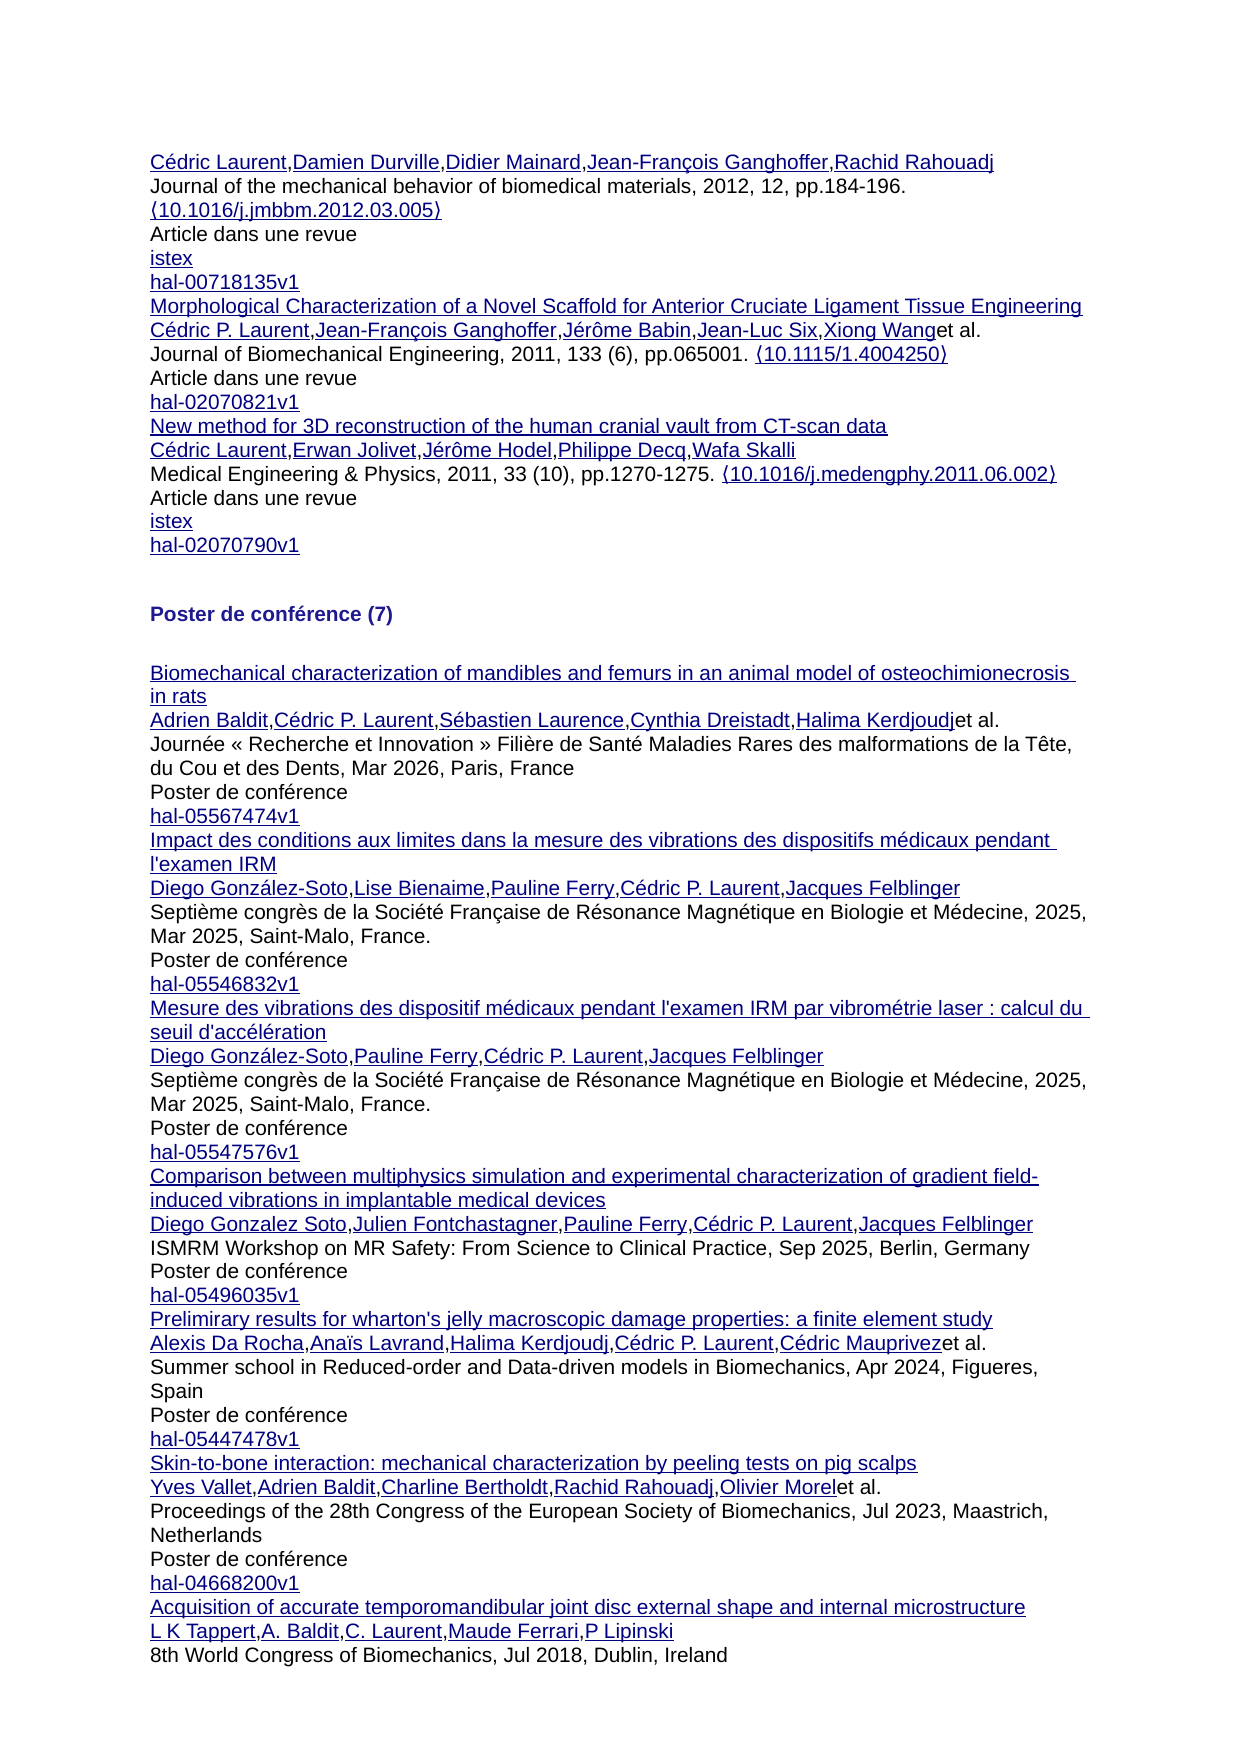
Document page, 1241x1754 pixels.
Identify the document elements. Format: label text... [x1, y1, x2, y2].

table_header Biomechanical characterization of mandibles and femurs in an animal model of osteochimionecrosis in rats Adrien Baldit,Cédric P. Laurent,Sébastien Laurence,Cynthia Dreistadt,Halima Kerdjoudjet al. Journée « Recherche et Innovation » Filière de Santé Maladies Rares des malformations de la Tête, du Cou et des Dents, Mar 2026, Paris, France Poster de conférence hal-05567474v1 [150, 660, 1090, 828]
table_cell Acquisition of accurate temporomandibular joint disc external shape and internal microstructure L K Tappert,A. Baldit,C. Laurent,Maude Ferrari,P Lipinski 8th World Congress of Biomechanics, Jul 2018, Dublin, Ireland [150, 1595, 1090, 1667]
table_cell Impact des conditions aux limites dans la mesure des vibrations des dispositifs médicaux pendant l'examen IRM Diego González-Soto,Lise Bienaime,Pauline Ferry,Cédric P. Laurent,Jacques Felblinger Septième congrès de la Société Française de Résonance Magnétique en Biologie et Médecine, 2025, Mar 2025, Saint-Malo, France. Poster de conférence hal-05546832v1 [150, 828, 1090, 996]
table_cell New method for 3D reconstruction of the human cranial vault from CT-scan data Cédric Laurent,Erwan Jolivet,Jérôme Hodel,Philippe Decq,Wafa Skalli Medical Engineering & Physics, 2011, 33 (10), pp.1270-1275. ⟨10.1016/j.medengphy.2011.06.002⟩ Article dans une revue istex hal-02070790v1 [150, 414, 1090, 557]
table_cell Comparison between multiphysics simulation and experimental characterization of gradient field-induced vibrations in implantable medical devices Diego Gonzalez Soto,Julien Fontchastagner,Pauline Ferry,Cédric P. Laurent,Jacques Felblinger ISMRM Workshop on MR Safety: From Science to Clinical Practice, Sep 2025, Berlin, Germany Poster de conférence hal-05496035v1 [150, 1164, 1090, 1307]
table_cell seuil d'accélération Diego González-Soto,Pauline Ferry,Cédric P. Laurent,Jacques Felblinger Septième congrès de la Société Française de Résonance Magnétique en Biologie et Médecine, 2025, Mar 2025, Saint-Malo, France. Poster de conférence hal-05547576v1 [150, 1018, 1090, 1163]
table_cell Cédric Laurent,Damien Durville,Didier Mainard,Jean-François Ganghoffer,Rachid Rahouadj Journal of the mechanical behavior of biomedical materials, 2012, 12, pp.184-196. ⟨10.1016/j.jmbbm.2012.03.005⟩ Article dans une revue istex hal-00718135v1 [150, 150, 1090, 294]
table_cell Morphological Characterization of a Novel Scaffold for Anterior Cruciate Ligament Tissue Engineering Cédric P. Laurent,Jean-François Ganghoffer,Jérôme Babin,Jean-Luc Six,Xiong Wanget al. Journal of Biomechanical Engineering, 2011, 133 (6), pp.065001. ⟨10.1115/1.4004250⟩ Article dans une revue hal-02070821v1 [150, 294, 1090, 413]
subtitle Poster de conférence (7) [150, 602, 1090, 626]
table_cell Mesure des vibrations des dispositif médicaux pendant l'examen IRM par vibrométrie laser : calcul du [150, 996, 1090, 1017]
table_cell Skin-to-bone interaction: mechanical characterization by peeling tests on pig scalps Yves Vallet,Adrien Baldit,Charline Bertholdt,Rachid Rahouadj,Olivier Morelet al. Proceedings of the 28th Congress of the European Society of Biomechanics, Jul 2023, Maastrich, Netherlands Poster de conférence hal-04668200v1 [150, 1451, 1090, 1595]
table_cell Prelimirary results for wharton's jelly macroscopic damage properties: a finite element study Alexis Da Rocha,Anaïs Lavrand,Halima Kerdjoudj,Cédric P. Laurent,Cédric Mauprivezet al. Summer school in Reduced-order and Data-driven models in Biomechanics, Apr 2024, Figueres, Spain Poster de conférence hal-05447478v1 [150, 1307, 1090, 1451]
